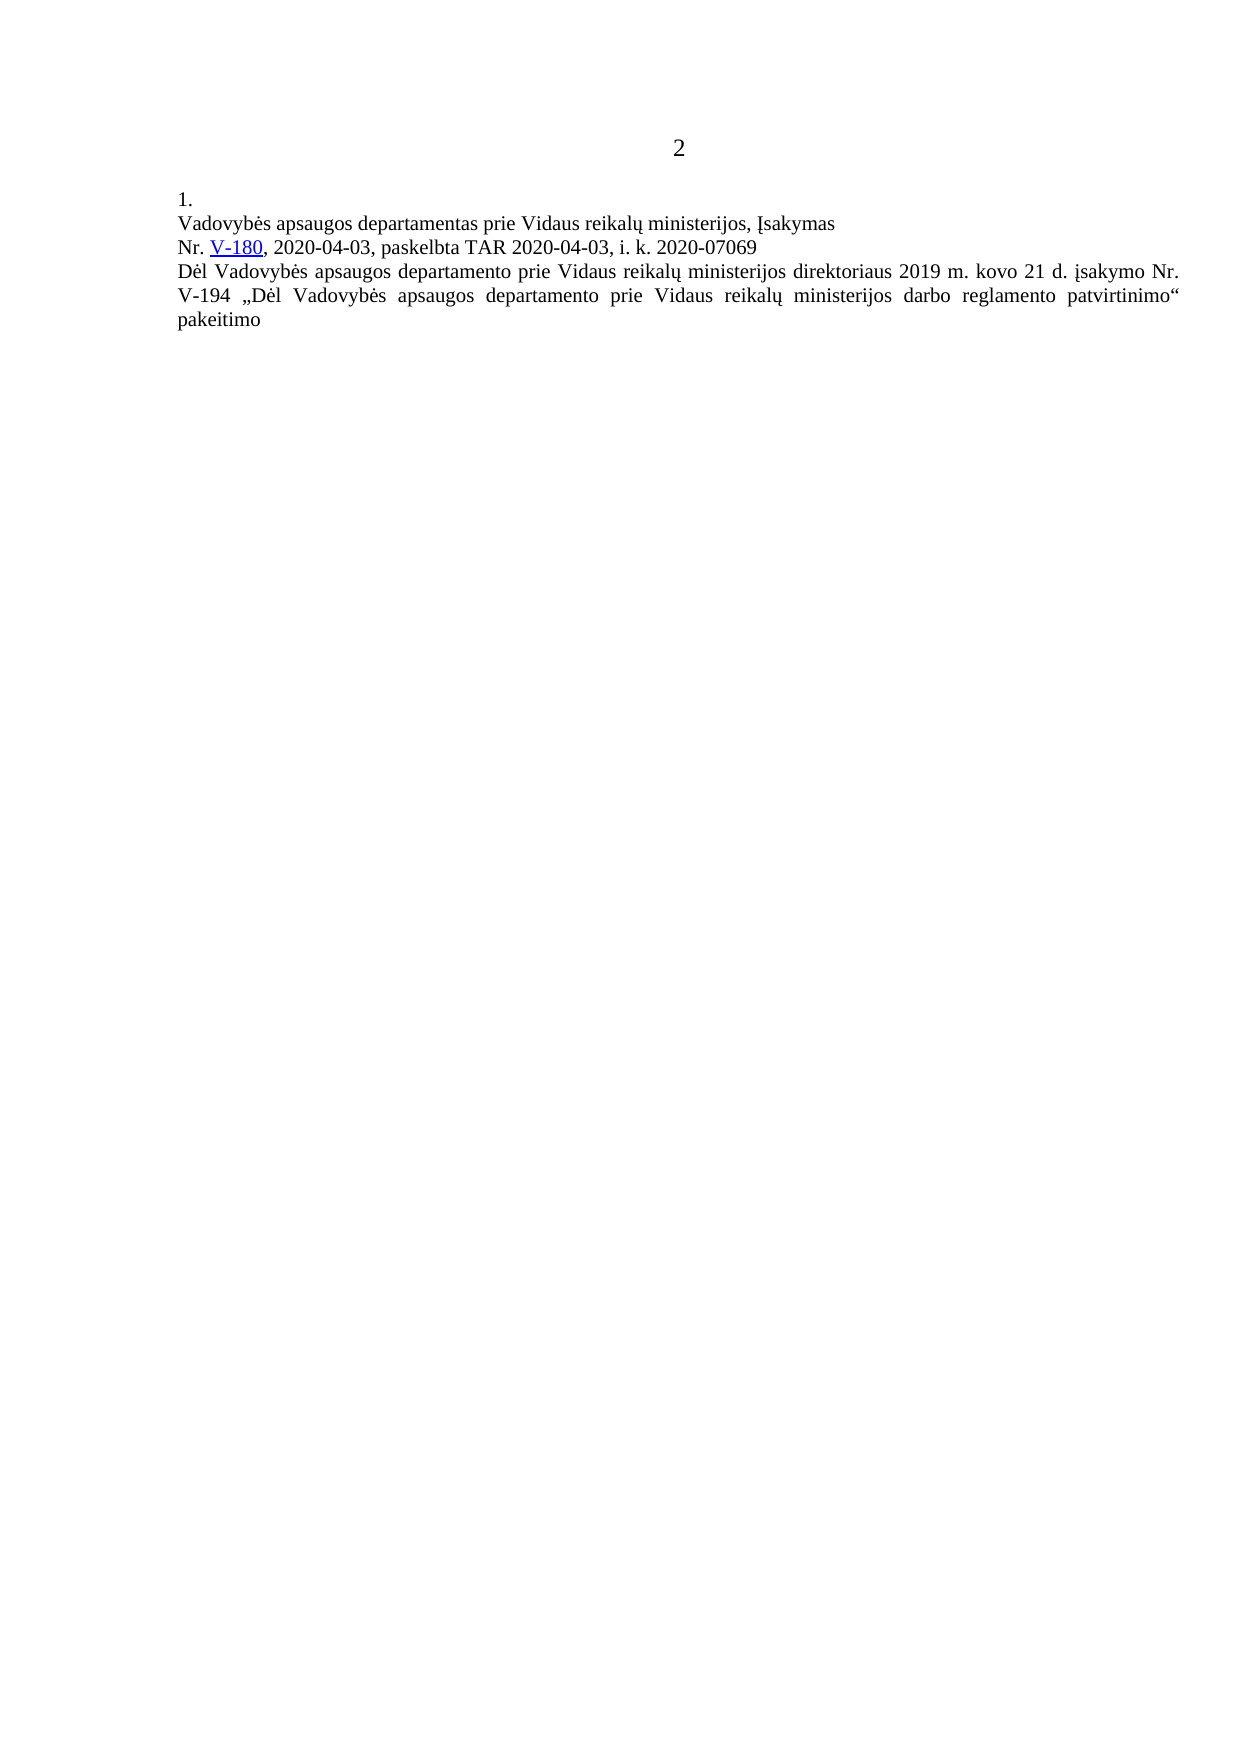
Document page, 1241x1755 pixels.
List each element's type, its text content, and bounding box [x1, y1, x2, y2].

text Dėl Vadovybės apsaugos departamento prie Vidaus reikalų ministerijos direktoriaus 2019 m. kovo 21 d. įsakymo Nr. V-194 „Dėl Vadovybės apsaugos departamento prie Vidaus reikalų ministerijos darbo reglamento patvirtinimo“ pakeitimo [177, 259, 1181, 331]
text Vadovybės apsaugos departamentas prie Vidaus reikalų ministerijos, Įsakymas [177, 211, 1181, 234]
text Nr. V-180, 2020-04-03, paskelbta TAR 2020-04-03, i. k. 2020-07069 [177, 234, 1181, 259]
text 1. [177, 186, 1181, 211]
